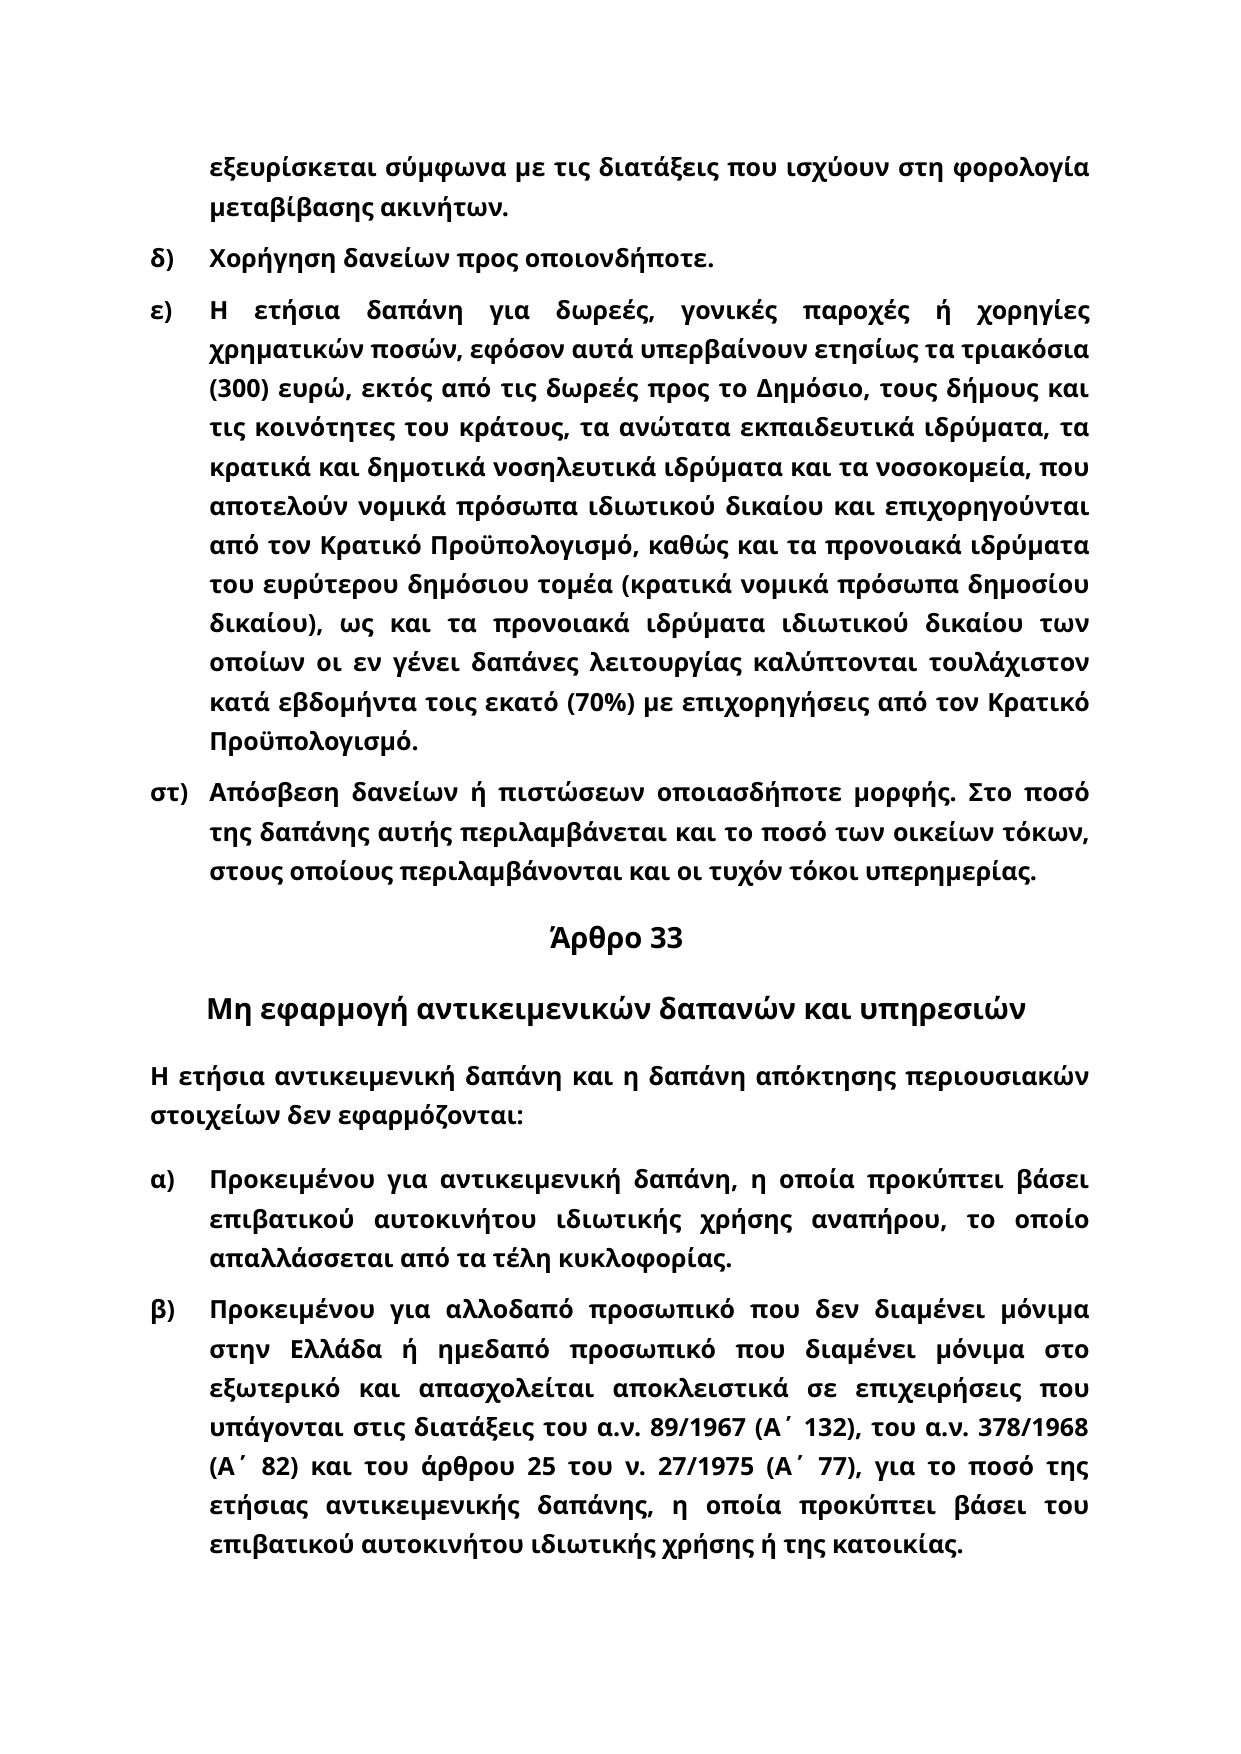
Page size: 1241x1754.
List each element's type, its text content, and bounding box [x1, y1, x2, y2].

text Η ετήσια αντικειμενική δαπάνη και η δαπάνη απόκτησης περιουσιακών στοιχείων δεν εφαρμόζονται: [150, 1059, 1090, 1132]
list β) Προκειμένου για αλλοδαπό προσωπικό που δεν διαμένει μόνιμα στην Ελλάδα ή ημεδαπό προσωπικό που διαμένει μόνιμα στο εξωτερικό και απασχολείται αποκλειστικά σε επιχειρήσεις που υπάγονται στις διατάξεις του α.ν. 89/1967 (Α΄ 132), του α.ν. 378/1968 (Α΄ 82) και του άρθρου 25 του ν. 27/1975 (Α΄ 77), για το ποσό της ετήσιας αντικειμενικής δαπάνης, η οποία προκύπτει βάσει του επιβατικού αυτοκινήτου ιδιωτικής χρήσης ή της κατοικίας. [150, 1292, 1090, 1561]
list εξευρίσκεται σύμφωνα με τις διατάξεις που ισχύουν στη φορολογία μεταβίβασης ακινήτων. [150, 150, 1090, 223]
list στ) Απόσβεση δανείων ή πιστώσεων οποιασδήποτε μορφής. Στο ποσό της δαπάνης αυτής περιλαμβάνεται και το ποσό των οικείων τόκων, στους οποίους περιλαμβάνονται και οι τυχόν τόκοι υπερημερίας. [150, 775, 1090, 887]
list δ) Χορήγηση δανείων προς οποιονδήποτε. [150, 241, 1090, 275]
list α) Προκειμένου για αντικειμενική δαπάνη, η οποία προκύπτει βάσει επιβατικού αυτοκινήτου ιδιωτικής χρήσης αναπήρου, το οποίο απαλλάσσεται από τα τέλη κυκλοφορίας. [150, 1162, 1090, 1274]
subtitle Άρθρο 33 [150, 917, 1090, 957]
subtitle Μη εφαρμογή αντικειμενικών δαπανών και υπηρεσιών [150, 988, 1090, 1028]
list ε) Η ετήσια δαπάνη για δωρεές, γονικές παροχές ή χορηγίες χρηματικών ποσών, εφόσον αυτά υπερβαίνουν ετησίως τα τριακόσια (300) ευρώ, εκτός από τις δωρεές προς το Δημόσιο, τους δήμους και τις κοινότητες του κράτους, τα ανώτατα εκπαιδευτικά ιδρύματα, τα κρατικά και δημοτικά νοσηλευτικά ιδρύματα και τα νοσοκομεία, που αποτελούν νομικά πρόσωπα ιδιωτικού δικαίου και επιχορηγούνται από τον Κρατικό Προϋπολογισμό, καθώς και τα προνοιακά ιδρύματα του ευρύτερου δημόσιου τομέα (κρατικά νομικά πρόσωπα δημοσίου δικαίου), ως και τα προνοιακά ιδρύματα ιδιωτικού δικαίου των οποίων οι εν γένει δαπάνες λειτουργίας καλύπτονται τουλάχιστον κατά εβδομήντα τοις εκατό (70%) με επιχορηγήσεις από τον Κρατικό Προϋπολογισμό. [150, 292, 1090, 757]
